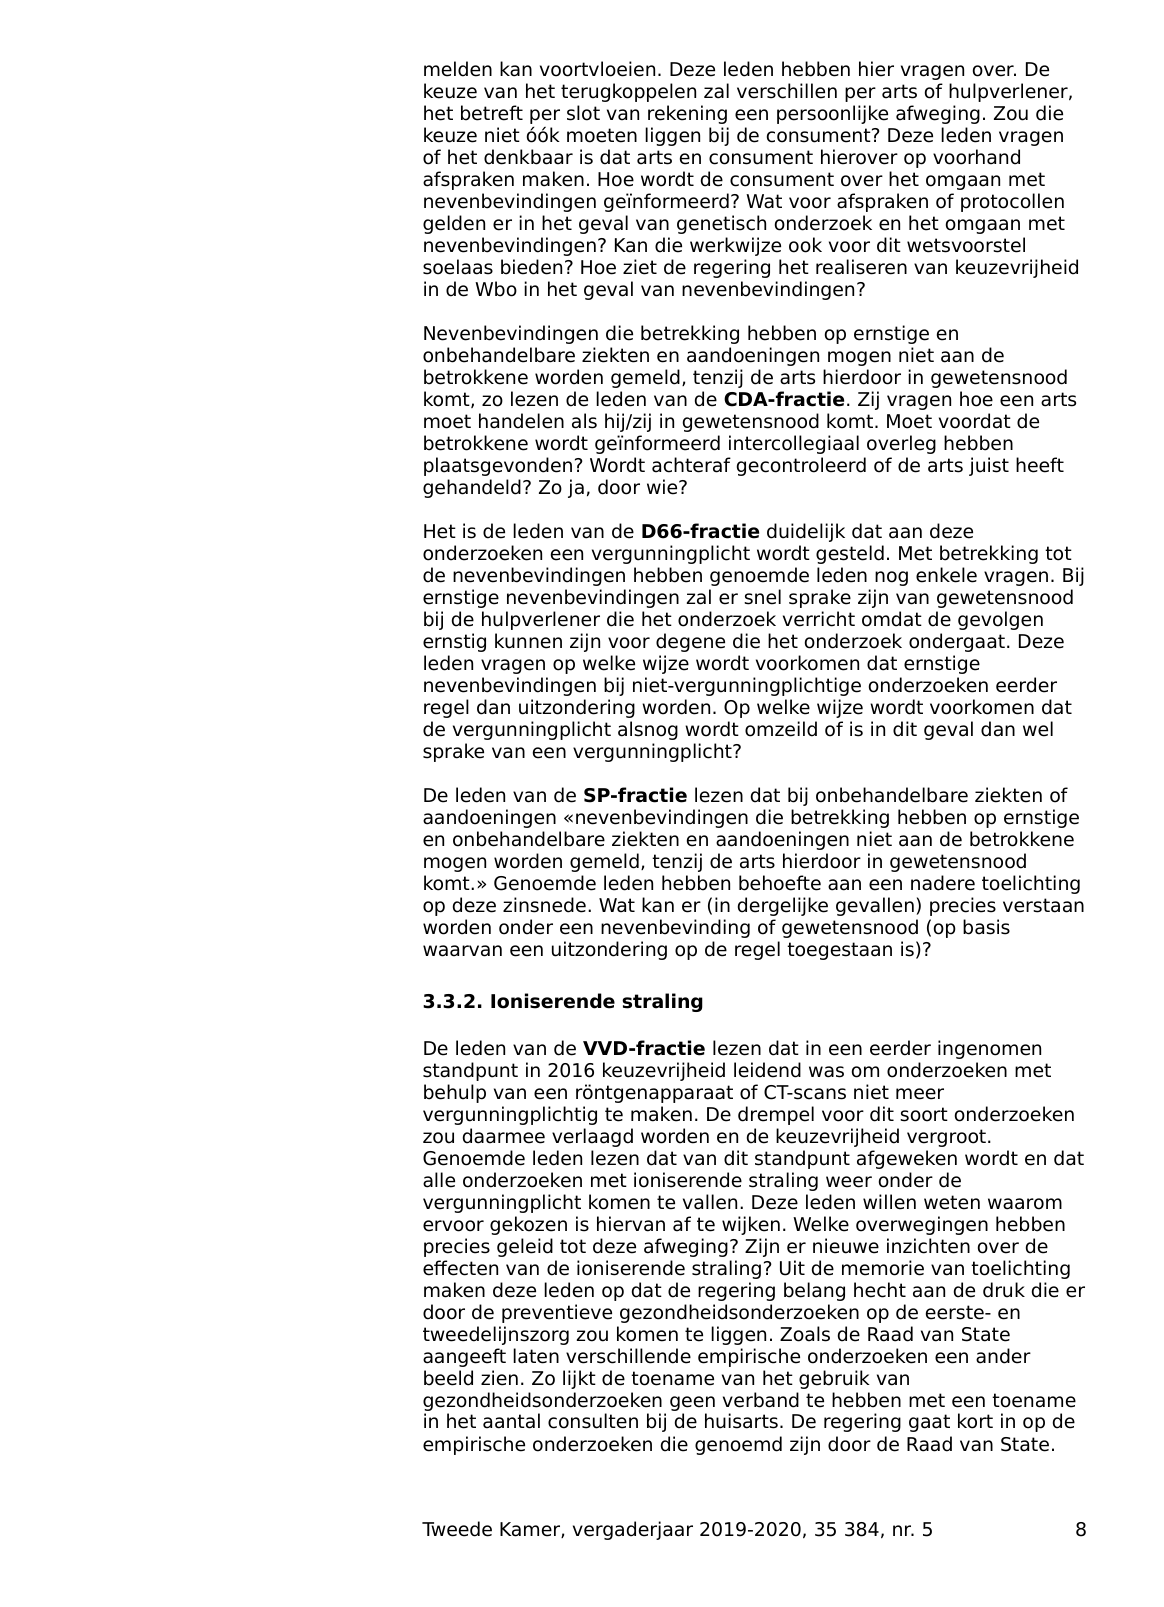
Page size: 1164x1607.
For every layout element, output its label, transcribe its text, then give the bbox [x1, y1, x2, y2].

text Het is de leden van de D66-fractie duidelijk dat aan deze onderzoeken een vergunningplicht wordt gesteld. Met betrekking tot de nevenbevindingen hebben genoemde leden nog enkele vragen. Bij ernstige nevenbevindingen zal er snel sprake zijn van gewetensnood bij de hulpverlener die het onderzoek verricht omdat de gevolgen ernstig kunnen zijn voor degene die het onderzoek ondergaat. Deze leden vragen op welke wijze wordt voorkomen dat ernstige nevenbevindingen bij niet-vergunningplichtige onderzoeken eerder regel dan uitzondering worden. Op welke wijze wordt voorkomen dat de vergunningplicht alsnog wordt omzeild of is in dit geval dan wel sprake van een vergunningplicht? [422, 521, 1087, 763]
subtitle 3.3.2. Ioniserende straling [422, 991, 1087, 1013]
text Nevenbevindingen die betrekking hebben op ernstige en onbehandelbare ziekten en aandoeningen mogen niet aan de betrokkene worden gemeld, tenzij de arts hierdoor in gewetensnood komt, zo lezen de leden van de CDA-fractie. Zij vragen hoe een arts moet handelen als hij/zij in gewetensnood komt. Moet voordat de betrokkene wordt geïnformeerd intercollegiaal overleg hebben plaatsgevonden? Wordt achteraf gecontroleerd of de arts juist heeft gehandeld? Zo ja, door wie? [422, 323, 1087, 499]
text melden kan voortvloeien. Deze leden hebben hier vragen over. De keuze van het terugkoppelen zal verschillen per arts of hulpverlener, het betreft per slot van rekening een persoonlijke afweging. Zou die keuze niet óók moeten liggen bij de consument? Deze leden vragen of het denkbaar is dat arts en consument hierover op voorhand afspraken maken. Hoe wordt de consument over het omgaan met nevenbevindingen geïnformeerd? Wat voor afspraken of protocollen gelden er in het geval van genetisch onderzoek en het omgaan met nevenbevindingen? Kan die werkwijze ook voor dit wetsvoorstel soelaas bieden? Hoe ziet de regering het realiseren van keuzevrijheid in de Wbo in het geval van nevenbevindingen? [422, 59, 1087, 301]
text De leden van de VVD-fractie lezen dat in een eerder ingenomen standpunt in 2016 keuzevrijheid leidend was om onderzoeken met behulp van een röntgenapparaat of CT-scans niet meer vergunningplichtig te maken. De drempel voor dit soort onderzoeken zou daarmee verlaagd worden en de keuzevrijheid vergroot. Genoemde leden lezen dat van dit standpunt afgeweken wordt en dat alle onderzoeken met ioniserende straling weer onder de vergunningplicht komen te vallen. Deze leden willen weten waarom ervoor gekozen is hiervan af te wijken. Welke overwegingen hebben precies geleid tot deze afweging? Zijn er nieuwe inzichten over de effecten van de ioniserende straling? Uit de memorie van toelichting maken deze leden op dat de regering belang hecht aan de druk die er door de preventieve gezondheidsonderzoeken op de eerste- en tweedelijnszorg zou komen te liggen. Zoals de Raad van State aangeeft laten verschillende empirische onderzoeken een ander beeld zien. Zo lijkt de toename van het gebruik van gezondheidsonderzoeken geen verband te hebben met een toename in het aantal consulten bij de huisarts. De regering gaat kort in op de empirische onderzoeken die genoemd zijn door de Raad van State. [422, 1038, 1087, 1455]
text De leden van de SP-fractie lezen dat bij onbehandelbare ziekten of aandoeningen «nevenbevindingen die betrekking hebben op ernstige en onbehandelbare ziekten en aandoeningen niet aan de betrokkene mogen worden gemeld, tenzij de arts hierdoor in gewetensnood komt.» Genoemde leden hebben behoefte aan een nadere toelichting op deze zinsnede. Wat kan er (in dergelijke gevallen) precies verstaan worden onder een nevenbevinding of gewetensnood (op basis waarvan een uitzondering op de regel toegestaan is)? [422, 785, 1087, 961]
